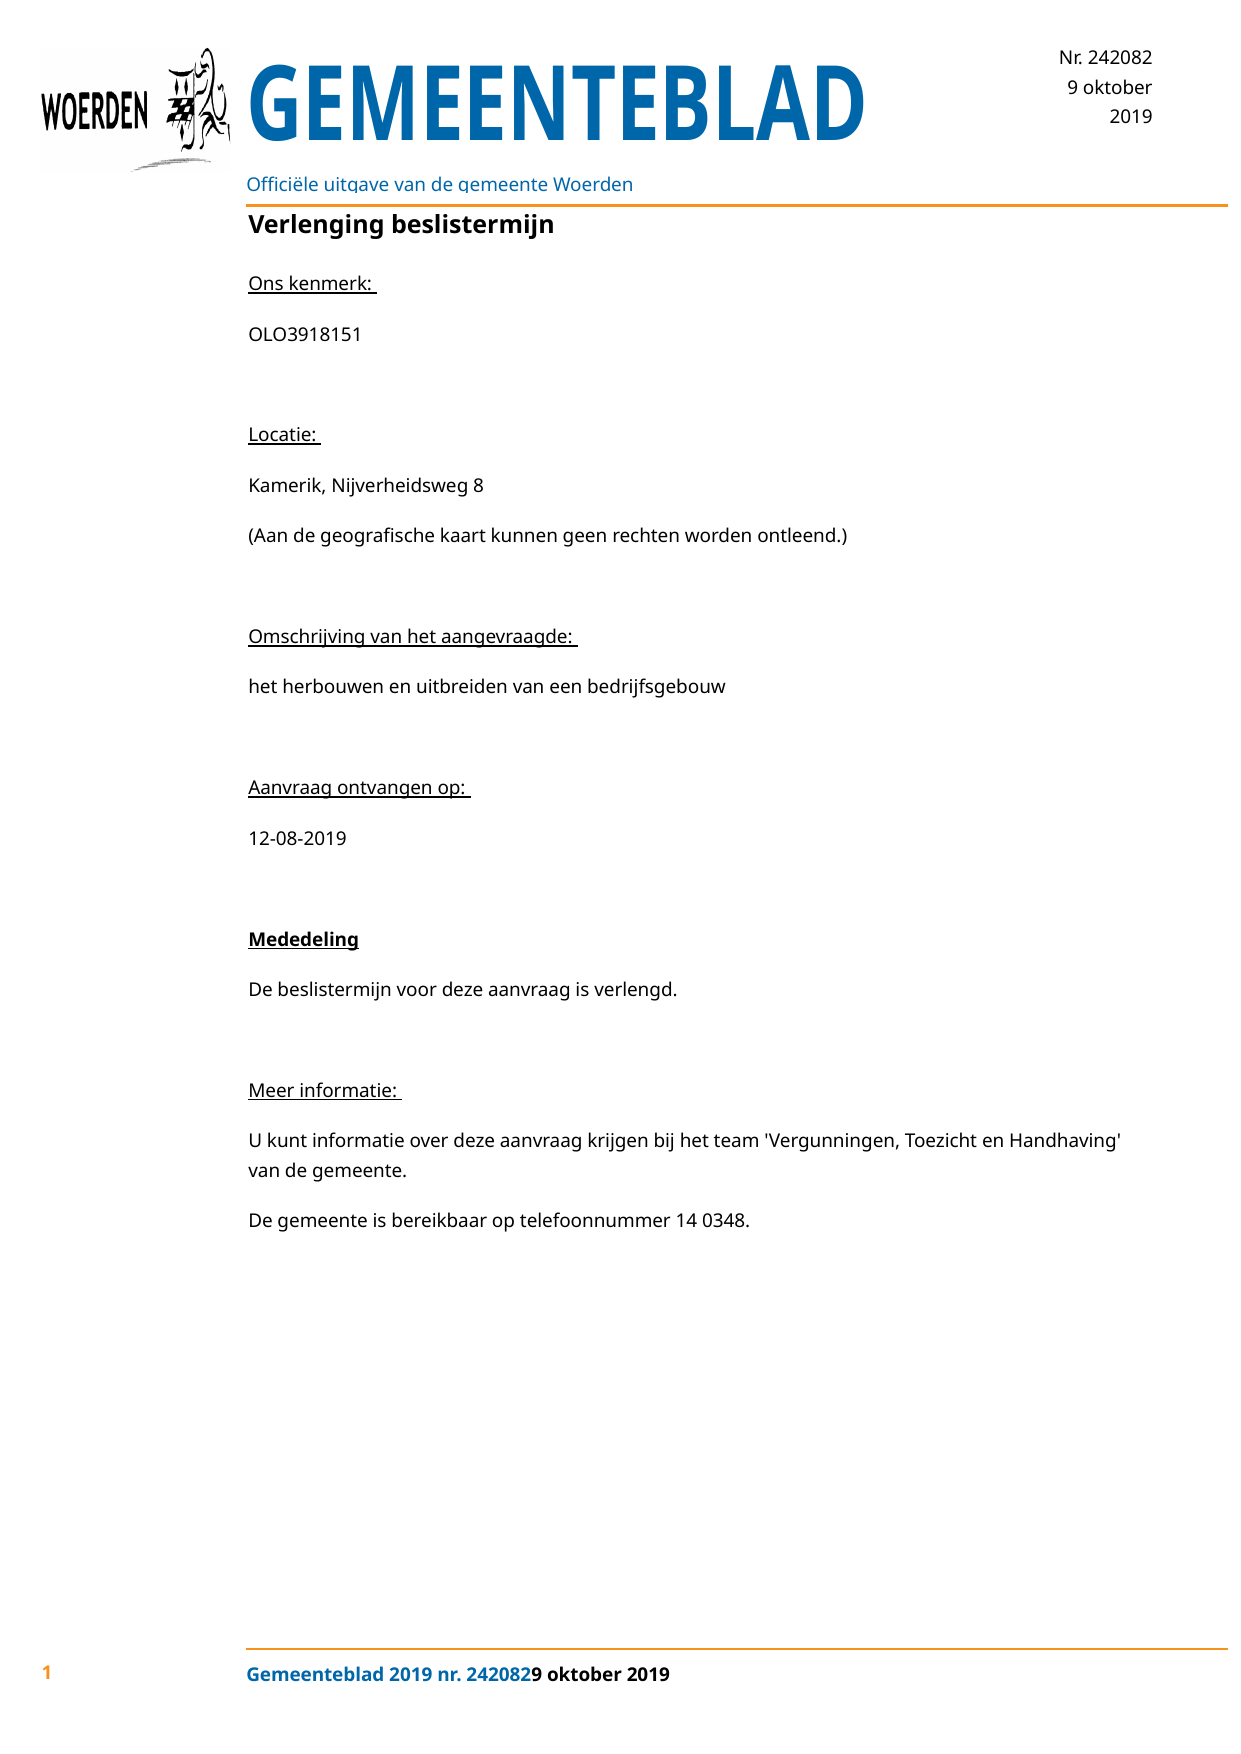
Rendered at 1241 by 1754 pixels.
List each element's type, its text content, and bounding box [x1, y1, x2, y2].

text De gemeente is bereikbaar op telefoonnummer 14 0348. [248, 1207, 1152, 1233]
picture [41, 47, 231, 172]
text het herbouwen en uitbreiden van een bedrijfsgebouw [248, 674, 1152, 699]
text OLO3918151 [248, 321, 1152, 346]
text Aanvraag ontvangen op: [248, 774, 1152, 800]
text (Aan de geografische kaart kunnen geen rechten worden ontleend.) [248, 522, 1152, 548]
text De beslistermijn voor deze aanvraag is verlengd. [248, 976, 1152, 1002]
text U kunt informatie over deze aanvraag krijgen bij het team 'Vergunningen, Toezicht en Handhaving' van de gemeente. [248, 1127, 1152, 1183]
text Omschrijving van het aangevraagde: [248, 623, 1152, 649]
text Mededeling [248, 926, 1152, 951]
text Locatie: [248, 422, 1152, 447]
text Ons kenmerk: [248, 270, 1152, 296]
text 12-08-2019 [248, 825, 1152, 851]
text Verlenging beslistermijn [248, 207, 1152, 241]
text Meer informatie: [248, 1077, 1152, 1103]
text Kamerik, Nijverheidsweg 8 [248, 472, 1152, 498]
